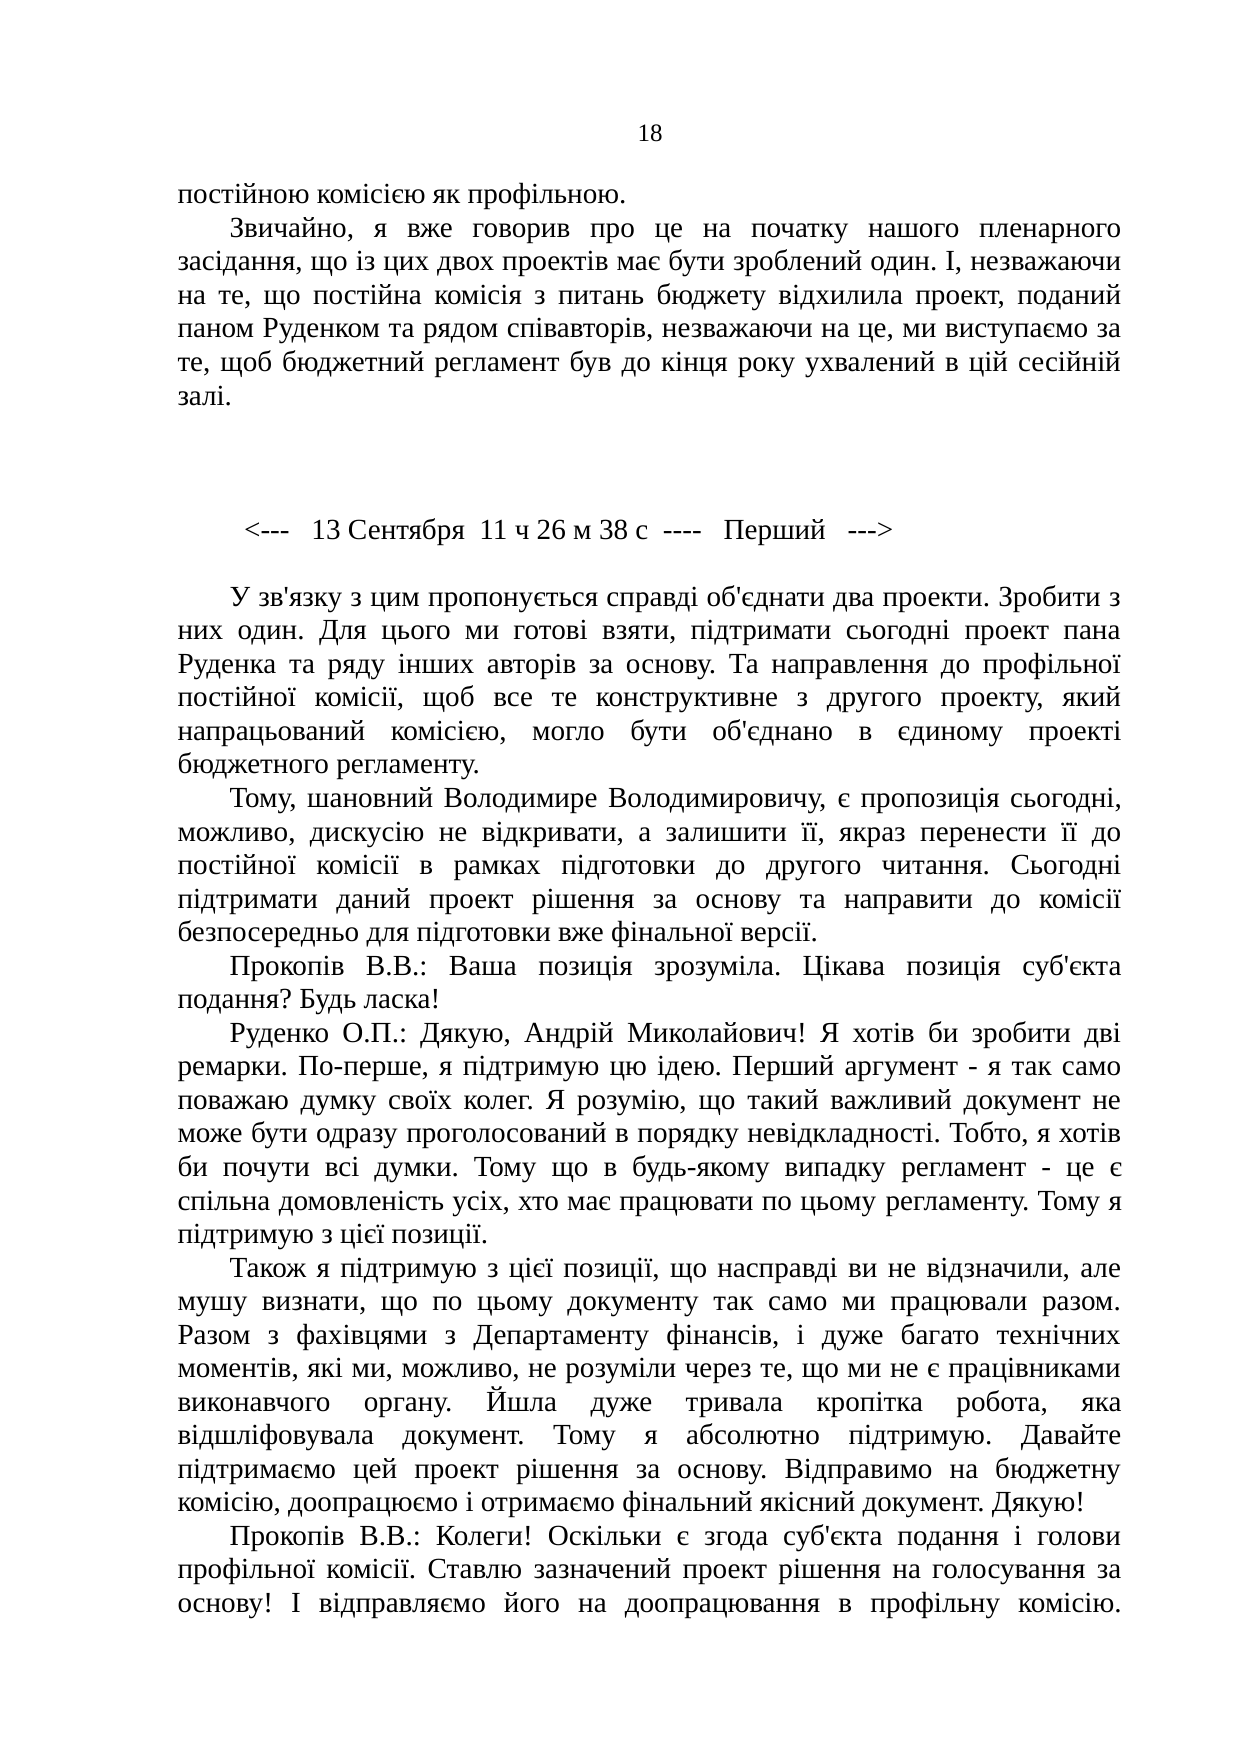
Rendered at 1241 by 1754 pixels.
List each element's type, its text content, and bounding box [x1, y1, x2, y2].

text постійною комісією як профільною. [177, 176, 1122, 210]
text Також я підтримую з цієї позиції, що насправді ви не відзначили, але мушу визнати, що по цьому документу так само ми працювали разом. Разом з фахівцями з Департаменту фінансів, і дуже багато технічних моментів, які ми, можливо, не розуміли через те, що ми не є працівниками виконавчого органу. Йшла дуже тривала кропітка робота, яка відшліфовувала документ. Тому я абсолютно підтримую. Давайте підтримаємо цей проект рішення за основу. Відправимо на бюджетну комісію, доопрацюємо і отримаємо фінальний якісний документ. Дякую! [177, 1250, 1122, 1518]
text Прокопів В.В.: Колеги! Оскільки є згода суб'єкта подання і голови профільної комісії. Ставлю зазначений проект рішення на голосування за основу! І відправляємо його на доопрацювання в профільну комісію. [177, 1518, 1122, 1619]
text Звичайно, я вже говорив про це на початку нашого пленарного засідання, що із цих двох проектів має бути зроблений один. І, незважаючи на те, що постійна комісія з питань бюджету відхилила проект, поданий паном Руденком та рядом співавторів, незважаючи на це, ми виступаємо за те, щоб бюджетний регламент був до кінця року ухвалений в цій сесійній залі. [177, 210, 1122, 411]
text Тому, шановний Володимире Володимировичу, є пропозиція сьогодні, можливо, дискусію не відкривати, а залишити її, якраз перенести її до постійної комісії в рамках підготовки до другого читання. Сьогодні підтримати даний проект рішення за основу та направити до комісії безпосередньо для підготовки вже фінальної версії. [177, 780, 1122, 948]
text <--- 13 Сентября 11 ч 26 м 38 с ---- Перший ---> [177, 512, 1122, 545]
text У зв'язку з цим пропонується справді об'єднати два проекти. Зробити з них один. Для цього ми готові взяти, підтримати сьогодні проект пана Руденка та ряду інших авторів за основу. Та направлення до профільної постійної комісії, щоб все те конструктивне з другого проекту, який напрацьований комісією, могло бути об'єднано в єдиному проекті бюджетного регламенту. [177, 579, 1122, 780]
text Прокопів В.В.: Ваша позиція зрозуміла. Цікава позиція суб'єкта подання? Будь ласка! [177, 948, 1122, 1015]
text Руденко О.П.: Дякую, Андрій Миколайович! Я хотів би зробити дві ремарки. По-перше, я підтримую цю ідею. Перший аргумент - я так само поважаю думку своїх колег. Я розумію, що такий важливий документ не може бути одразу проголосований в порядку невідкладності. Тобто, я хотів би почути всі думки. Тому що в будь-якому випадку регламент - це є спільна домовленість усіх, хто має працювати по цьому регламенту. Тому я підтримую з цієї позиції. [177, 1015, 1122, 1250]
